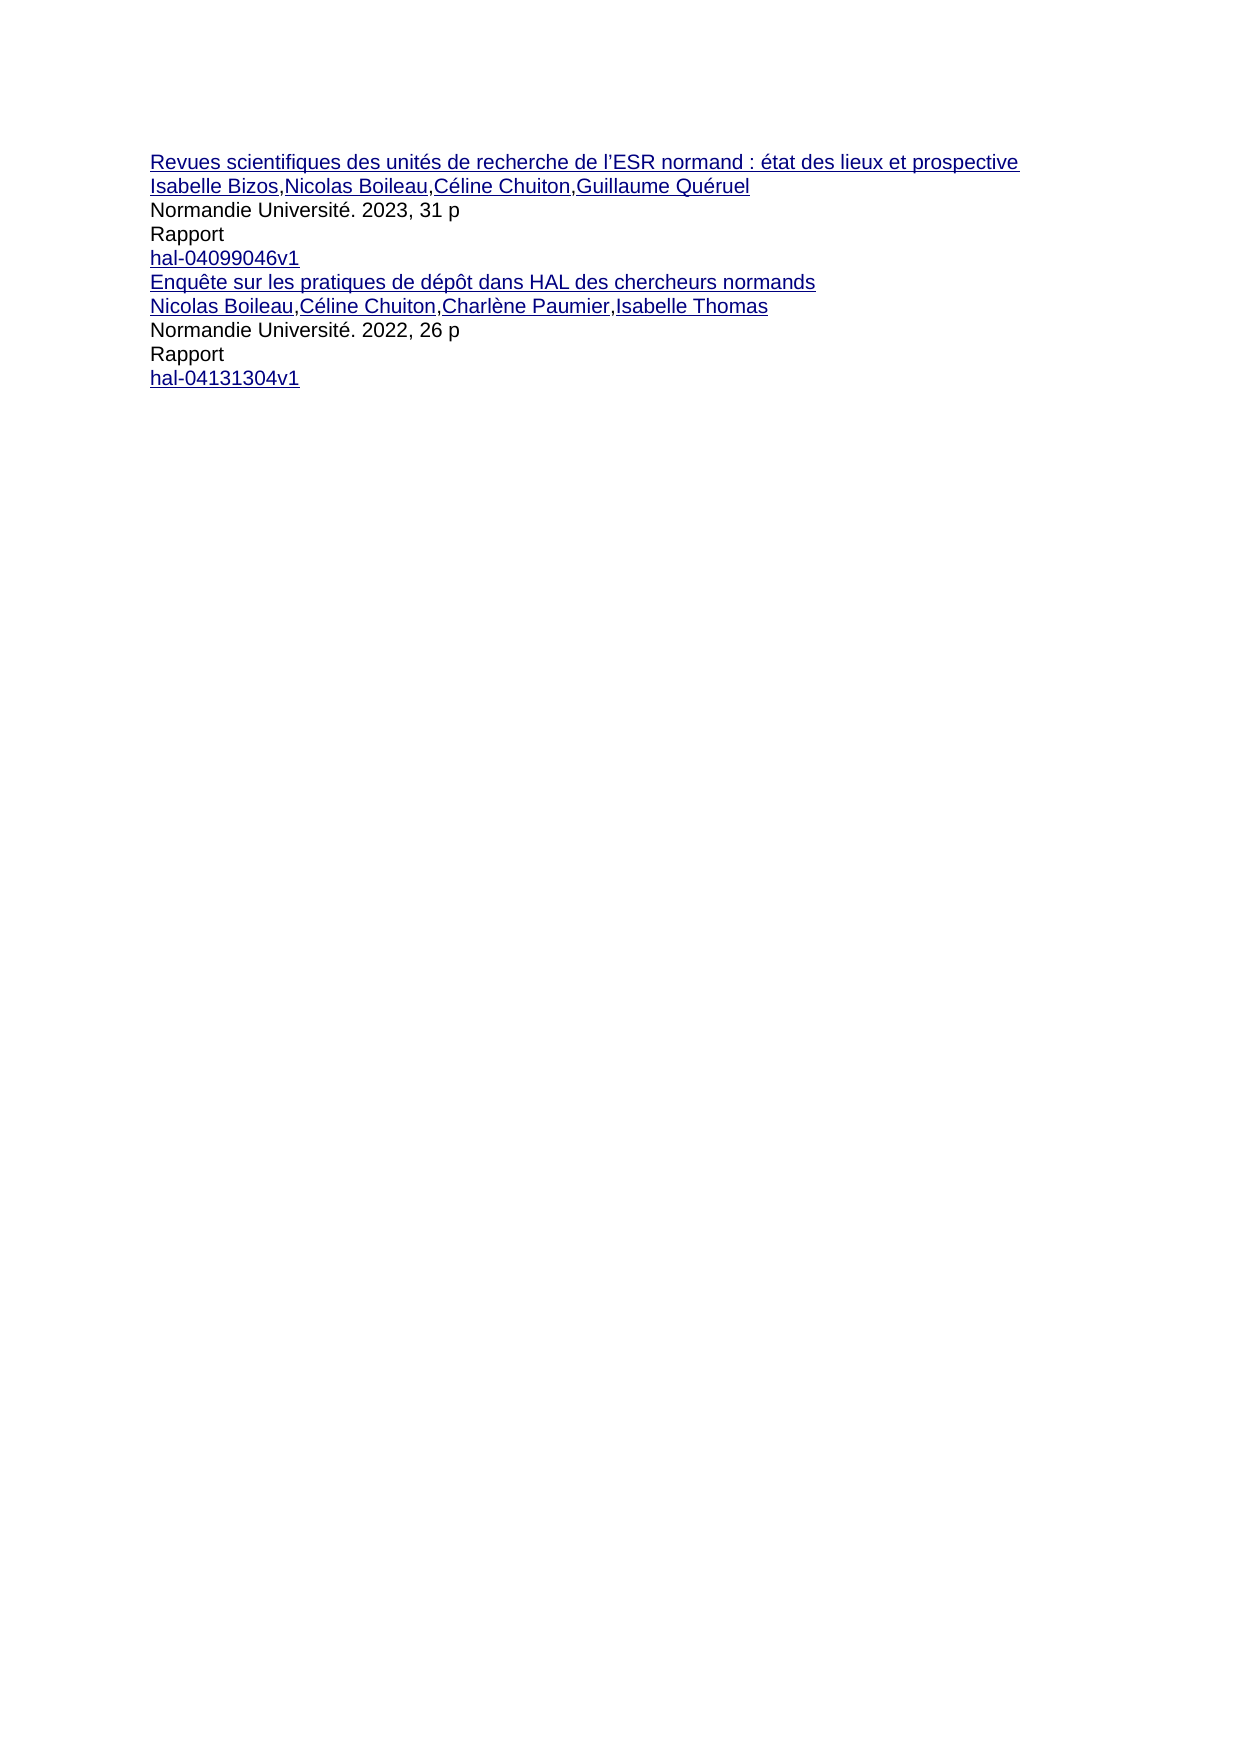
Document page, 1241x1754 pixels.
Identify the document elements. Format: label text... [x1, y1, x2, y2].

table_cell Enquête sur les pratiques de dépôt dans HAL des chercheurs normands Nicolas Boileau,Céline Chuiton,Charlène Paumier,Isabelle Thomas Normandie Université. 2022, 26 p Rapport hal-04131304v1 [150, 270, 1090, 389]
table_header Revues scientifiques des unités de recherche de l’ESR normand : état des lieux et prospective Isabelle Bizos,Nicolas Boileau,Céline Chuiton,Guillaume Quéruel Normandie Université. 2023, 31 p Rapport hal-04099046v1 [150, 150, 1090, 270]
